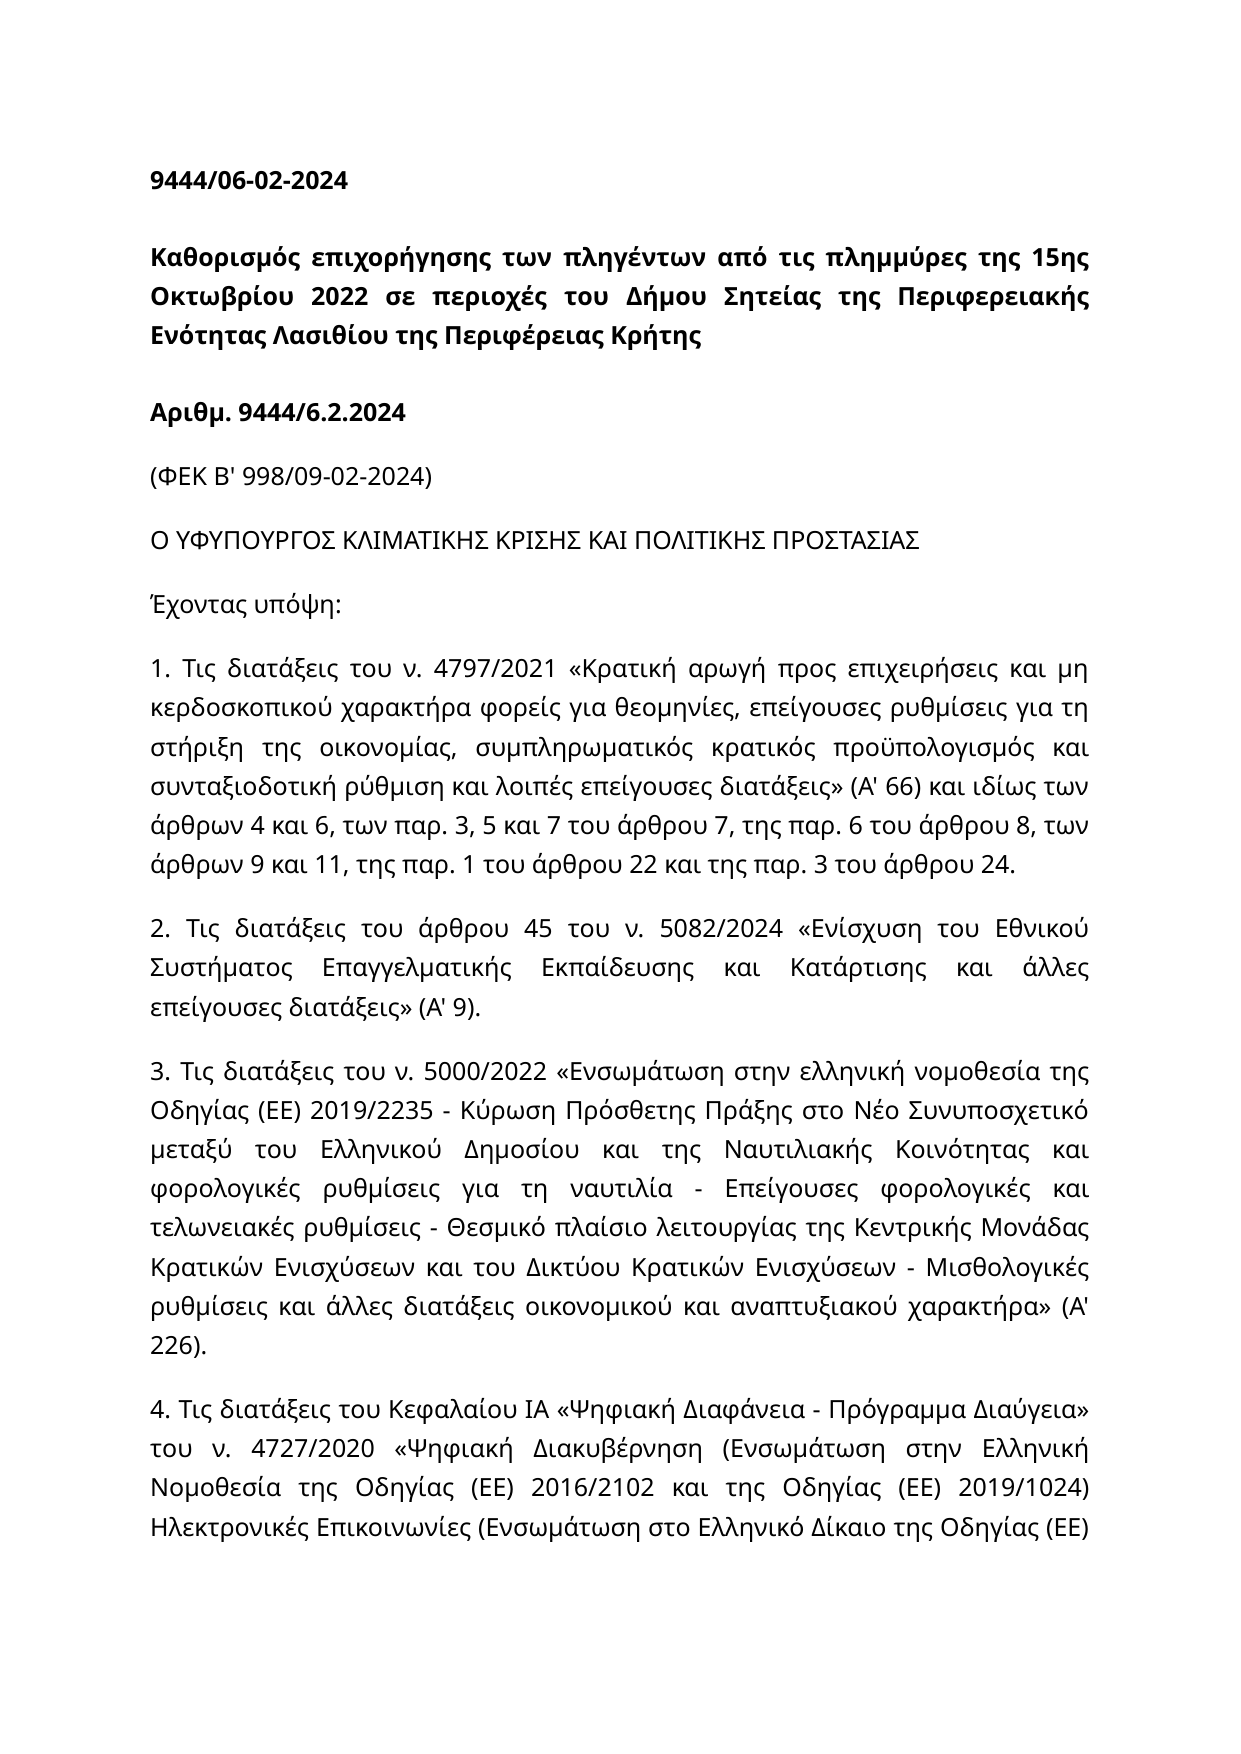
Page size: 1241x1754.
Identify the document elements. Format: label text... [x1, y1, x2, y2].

text 3. Τις διατάξεις του ν. 5000/2022 «Ενσωμάτωση στην ελληνική νομοθεσία της Οδηγίας (ΕΕ) 2019/2235 - Κύρωση Πρόσθετης Πράξης στο Νέο Συνυποσχετικό μεταξύ του Ελληνικού Δημοσίου και της Ναυτιλιακής Κοινότητας και φορολογικές ρυθμίσεις για τη ναυτιλία - Επείγουσες φορολογικές και τελωνειακές ρυθμίσεις - Θεσμικό πλαίσιο λειτουργίας της Κεντρικής Μονάδας Κρατικών Ενισχύσεων και του Δικτύου Κρατικών Ενισχύσεων - Μισθολογικές ρυθμίσεις και άλλες διατάξεις οικονομικού και αναπτυξιακού χαρακτήρα» (Α' 226). [150, 1053, 1090, 1362]
title 9444/06-02-2024 [150, 162, 1090, 197]
text 4. Τις διατάξεις του Κεφαλαίου ΙΑ «Ψηφιακή Διαφάνεια - Πρόγραμμα Διαύγεια» του ν. 4727/2020 «Ψηφιακή Διακυβέρνηση (Ενσωμάτωση στην Ελληνική Νομοθεσία της Οδηγίας (ΕΕ) 2016/2102 και της Οδηγίας (ΕΕ) 2019/1024) Ηλεκτρονικές Επικοινωνίες (Ενσωμάτωση στο Ελληνικό Δίκαιο της Οδηγίας (ΕΕ) [150, 1392, 1090, 1543]
text 1. Τις διατάξεις του ν. 4797/2021 «Κρατική αρωγή προς επιχειρήσεις και μη κερδοσκοπικού χαρακτήρα φορείς για θεομηνίες, επείγουσες ρυθμίσεις για τη στήριξη της οικονομίας, συμπληρωματικός κρατικός προϋπολογισμός και συνταξιοδοτική ρύθμιση και λοιπές επείγουσες διατάξεις» (Α' 66) και ιδίως των άρθρων 4 και 6, των παρ. 3, 5 και 7 του άρθρου 7, της παρ. 6 του άρθρου 8, των άρθρων 9 και 11, της παρ. 1 του άρθρου 22 και της παρ. 3 του άρθρου 24. [150, 651, 1090, 881]
text Ο ΥΦΥΠΟΥΡΓΟΣ ΚΛΙΜΑΤΙΚΗΣ ΚΡΙΣΗΣ ΚΑΙ ΠΟΛΙΤΙΚΗΣ ΠΡΟΣΤΑΣΙΑΣ [150, 522, 1090, 557]
title Καθορισμός επιχορήγησης των πληγέντων από τις πλημμύρες της 15ης Οκτωβρίου 2022 σε περιοχές του Δήμου Σητείας της Περιφερειακής Ενότητας Λασιθίου της Περιφέρειας Κρήτης [150, 239, 1090, 352]
text Έχοντας υπόψη: [150, 587, 1090, 621]
text 2. Τις διατάξεις του άρθρου 45 του ν. 5082/2024 «Ενίσχυση του Εθνικού Συστήματος Επαγγελματικής Εκπαίδευσης και Κατάρτισης και άλλες επείγουσες διατάξεις» (Α' 9). [150, 911, 1090, 1023]
text Αριθμ. 9444/6.2.2024 [150, 394, 1090, 428]
text (ΦΕΚ Β' 998/09-02-2024) [150, 458, 1090, 492]
